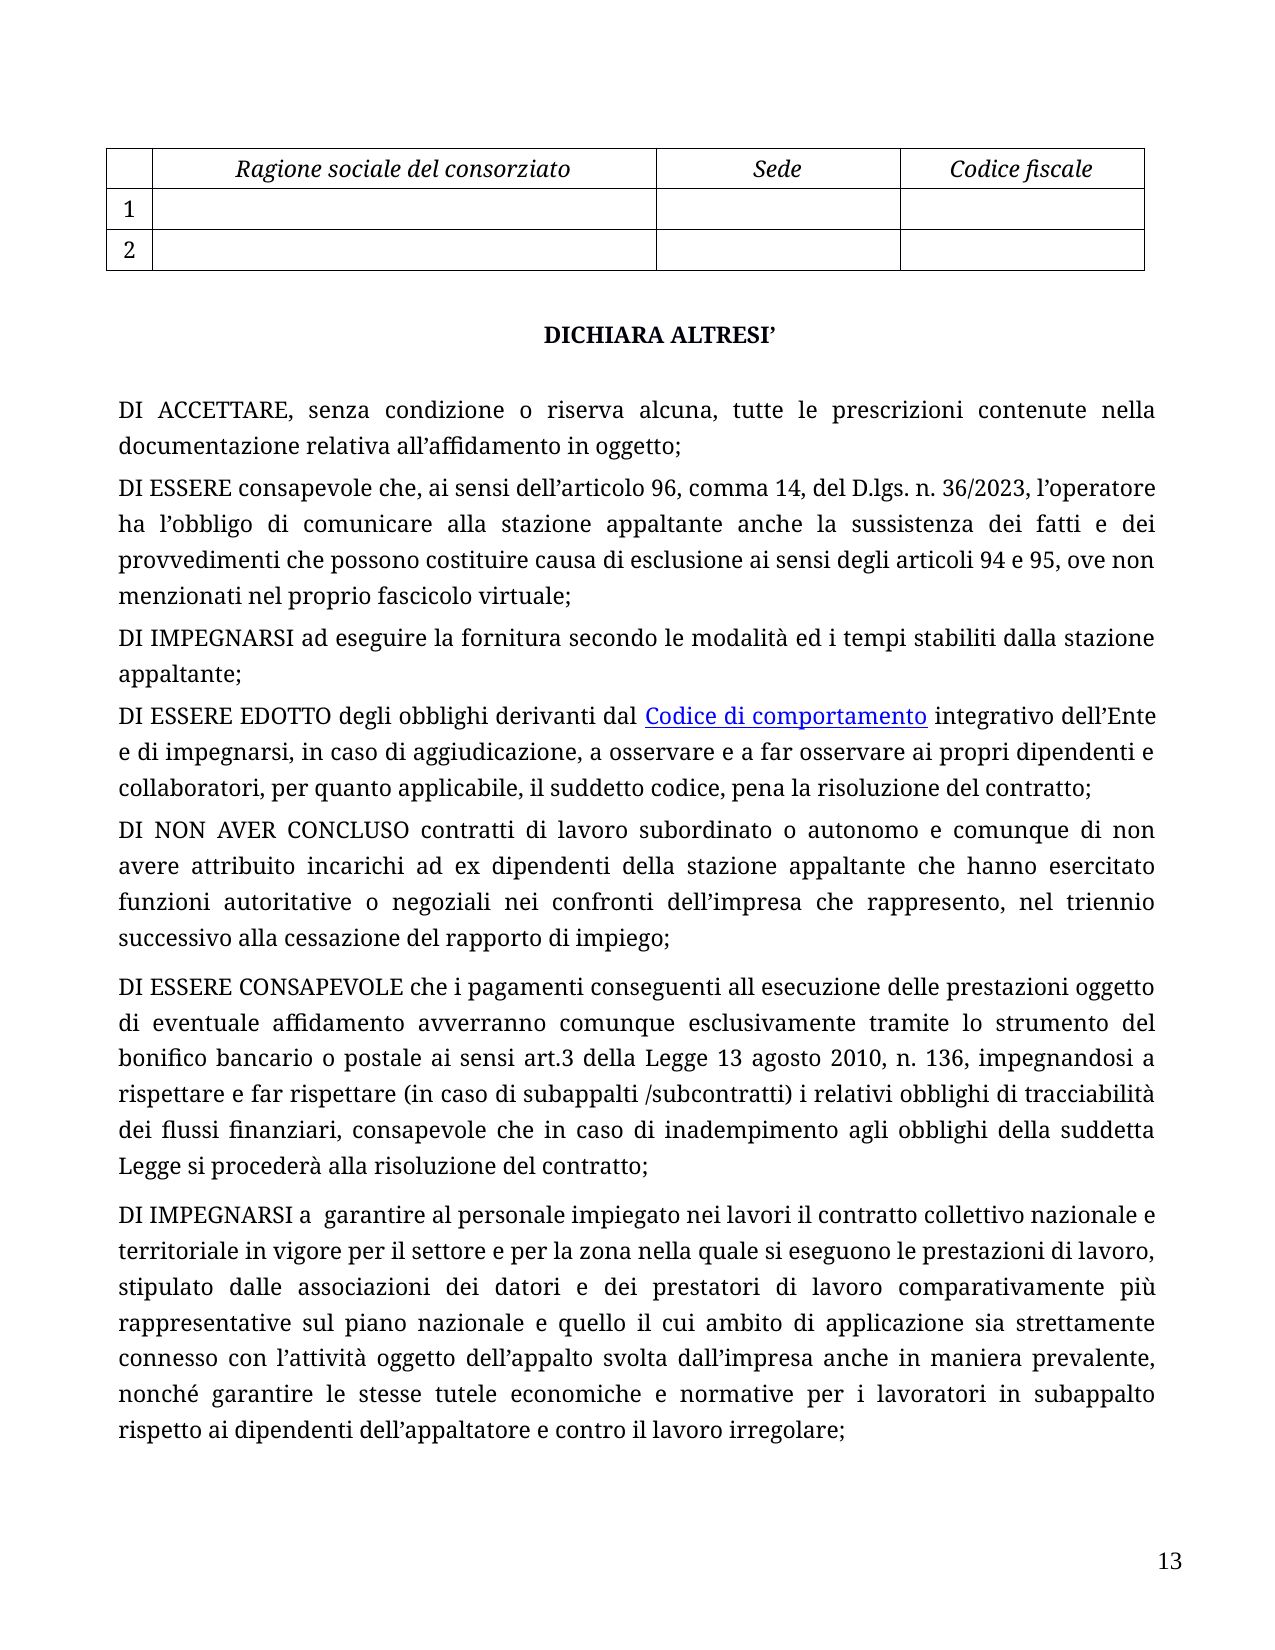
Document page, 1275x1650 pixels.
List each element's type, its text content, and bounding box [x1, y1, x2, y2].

table_header Ragione sociale del consorziato [153, 149, 656, 188]
text DI IMPEGNARSI ad eseguire la fornitura secondo le modalità ed i tempi stabiliti dalla stazione appaltante; [118, 622, 1157, 689]
table_header Codice fiscale [901, 149, 1144, 188]
table_cell [657, 189, 900, 229]
text DI ESSERE EDOTTO degli obblighi derivanti dal Codice di comportamento integrativo dell’Ente e di impegnarsi, in caso di aggiudicazione, a osservare e a far osservare ai propri dipendenti e collaboratori, per quanto applicabile, il suddetto codice, pena la risoluzione del contratto; [118, 700, 1157, 803]
table_cell [901, 230, 1144, 269]
table_cell [153, 230, 656, 269]
text DI ESSERE consapevole che, ai sensi dell’articolo 96, comma 14, del D.lgs. n. 36/2023, l’operatore ha l’obbligo di comunicare alla stazione appaltante anche la sussistenza dei fatti e dei provvedimenti che possono costituire causa di esclusione ai sensi degli articoli 94 e 95, ove non menzionati nel proprio fascicolo virtuale; [118, 472, 1157, 611]
text DI NON AVER CONCLUSO contratti di lavoro subordinato o autonomo e comunque di non avere attribuito incarichi ad ex dipendenti della stazione appaltante che hanno esercitato funzioni autoritative o negoziali nei confronti dell’impresa che rappresento, nel triennio successivo alla cessazione del rapporto di impiego; [118, 814, 1157, 953]
table_cell 1 [107, 189, 152, 229]
table_header Sede [657, 149, 900, 188]
table_cell [657, 230, 900, 269]
text DI IMPEGNARSI a garantire al personale impiegato nei lavori il contratto collettivo nazionale e territoriale in vigore per il settore e per la zona nella quale si eseguono le prestazioni di lavoro, stipulato dalle associazioni dei datori e dei prestatori di lavoro comparativamente più rappresentative sul piano nazionale e quello il cui ambito di applicazione sia strettamente connesso con l’attività oggetto dell’appalto svolta dall’impresa anche in maniera prevalente, nonché garantire le stesse tutele economiche e normative per i lavoratori in subappalto rispetto ai dipendenti dell’appaltatore e contro il lavoro irregolare; [118, 1199, 1157, 1446]
list DICHIARA ALTRESI’ [162, 319, 1157, 350]
text DI ESSERE CONSAPEVOLE che i pagamenti conseguenti all esecuzione delle prestazioni oggetto di eventuale affidamento avverranno comunque esclusivamente tramite lo strumento del bonifico bancario o postale ai sensi art.3 della Legge 13 agosto 2010, n. 136, impegnandosi a rispettare e far rispettare (in caso di subappalti /subcontratti) i relativi obblighi di tracciabilità dei flussi finanziari, consapevole che in caso di inadempimento agli obblighi della suddetta Legge si procederà alla risoluzione del contratto; [118, 971, 1157, 1181]
table_header [107, 149, 152, 188]
table_cell [901, 189, 1144, 229]
text DI ACCETTARE, senza condizione o riserva alcuna, tutte le prescrizioni contenute nella documentazione relativa all’affidamento in oggetto; [118, 394, 1157, 461]
table_cell 2 [107, 230, 152, 269]
table_cell [153, 189, 656, 229]
